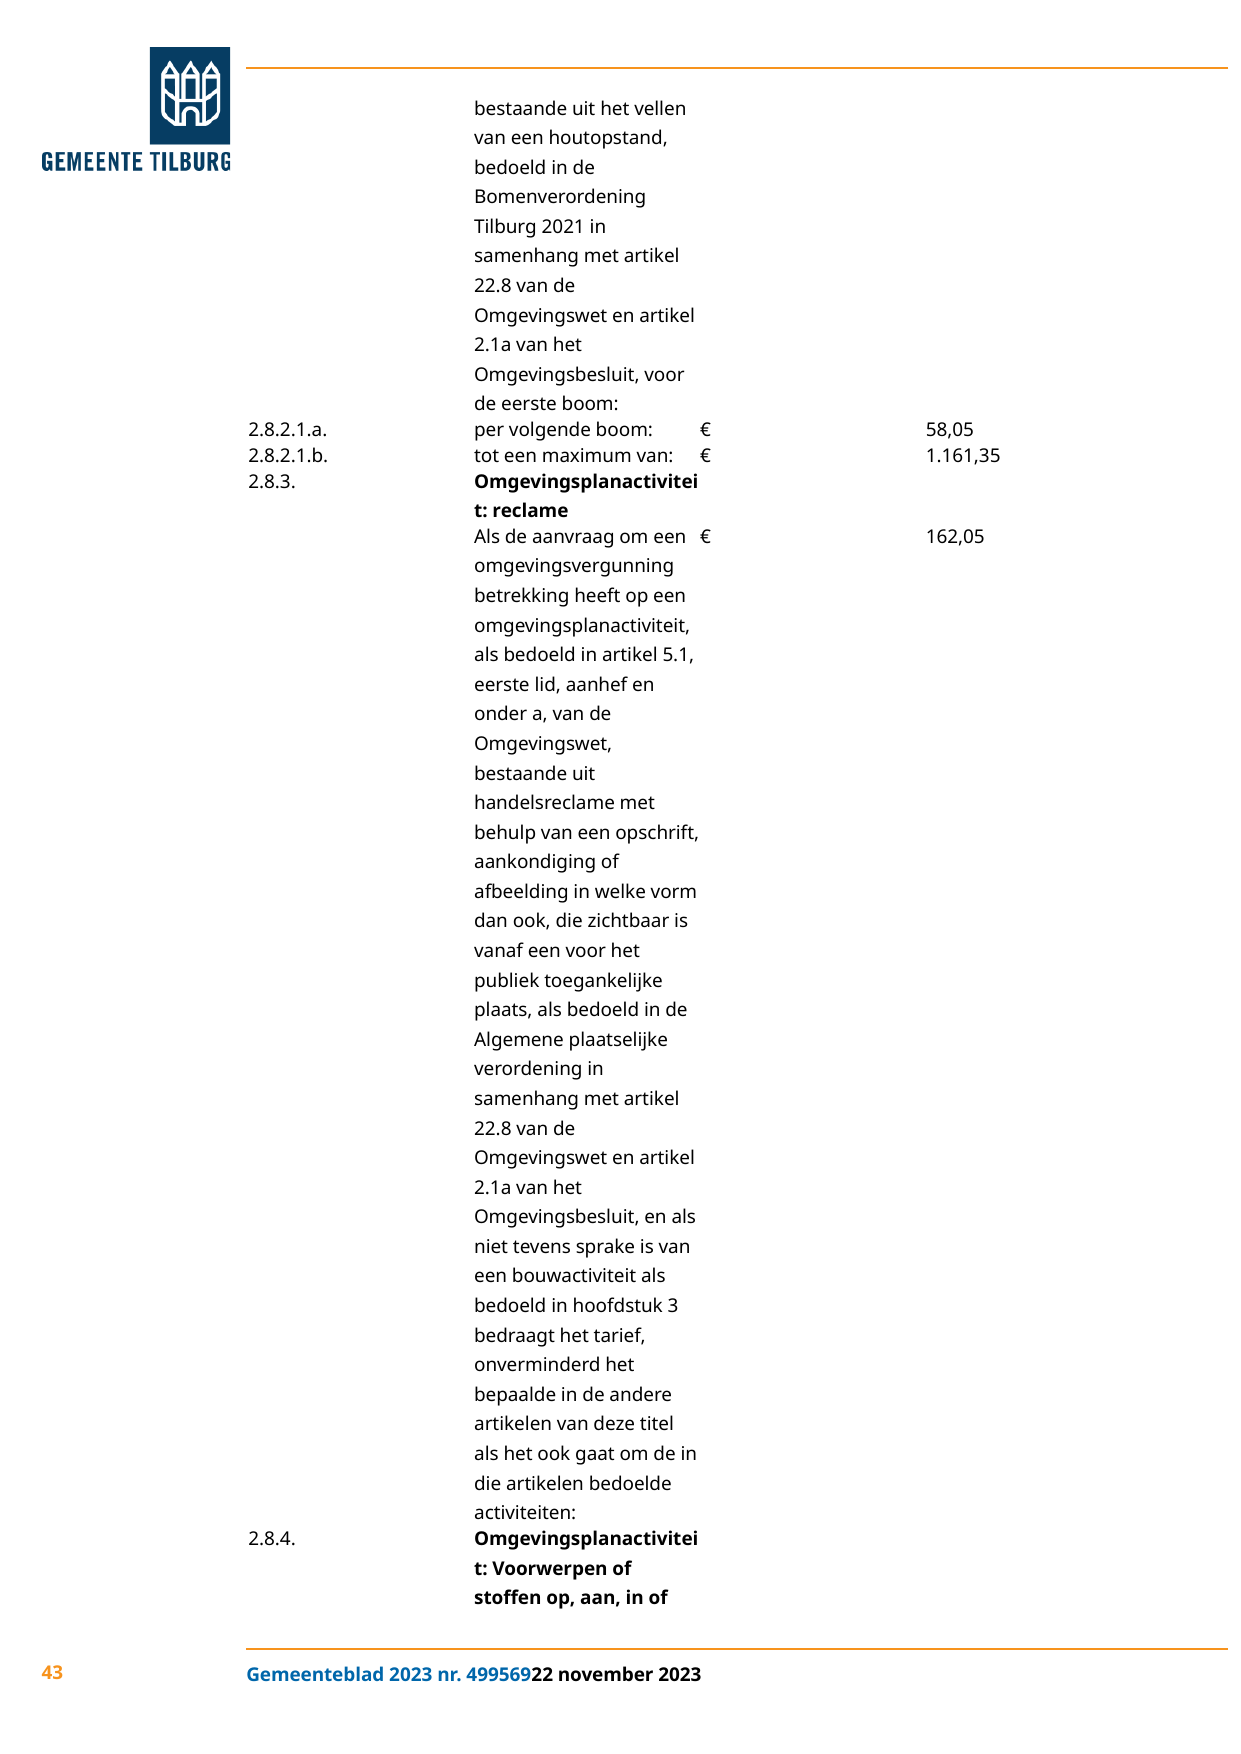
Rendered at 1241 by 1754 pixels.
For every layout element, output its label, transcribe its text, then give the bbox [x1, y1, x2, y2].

table_cell Omgevingsplanactiviteit: Voorwerpen of stoffen op, aan, in of [474, 1525, 700, 1610]
table_cell 2.8.2.1.b. [248, 442, 474, 468]
table_cell tot een maximum van: [474, 442, 700, 468]
table_cell € [700, 416, 926, 442]
table_cell [700, 468, 926, 523]
table_cell 58,05 [926, 416, 1152, 442]
table_cell per volgende boom: [474, 416, 700, 442]
table_cell 162,05 [926, 523, 1152, 1525]
table_cell [926, 468, 1152, 523]
table_cell € [700, 442, 926, 468]
table_cell bestaande uit het vellen van een houtopstand, bedoeld in de Bomenverordening Tilburg 2021 in samenhang met artikel 22.8 van de Omgevingswet en artikel 2.1a van het Omgevingsbesluit, voor de eerste boom: [474, 95, 700, 416]
table_cell 2.8.2.1.a. [248, 416, 474, 442]
table_cell € [700, 523, 926, 1525]
table_cell Omgevingsplanactiviteit: reclame [474, 468, 700, 523]
table_cell [248, 523, 474, 1525]
table_cell [248, 95, 474, 416]
table_cell Als de aanvraag om een omgevingsvergunning betrekking heeft op een omgevingsplanactiviteit, als bedoeld in artikel 5.1, eerste lid, aanhef en onder a, van de Omgevingswet, bestaande uit handelsreclame met behulp van een opschrift, aankondiging of afbeelding in welke vorm dan ook, die zichtbaar is vanaf een voor het publiek toegankelijke plaats, als bedoeld in de Algemene plaatselijke verordening in samenhang met artikel 22.8 van de Omgevingswet en artikel 2.1a van het Omgevingsbesluit, en als niet tevens sprake is van een bouwactiviteit als bedoeld in hoofdstuk 3 bedraagt het tarief, onverminderd het bepaalde in de andere artikelen van deze titel als het ook gaat om de in die artikelen bedoelde activiteiten: [474, 523, 700, 1525]
table_cell 1.161,35 [926, 442, 1152, 468]
table_cell 2.8.3. [248, 468, 474, 523]
table_cell [700, 95, 926, 416]
table_cell [700, 1525, 926, 1610]
table_cell 2.8.4. [248, 1525, 474, 1610]
table_cell [926, 1525, 1152, 1610]
table_cell [926, 95, 1152, 416]
picture [41, 47, 231, 172]
